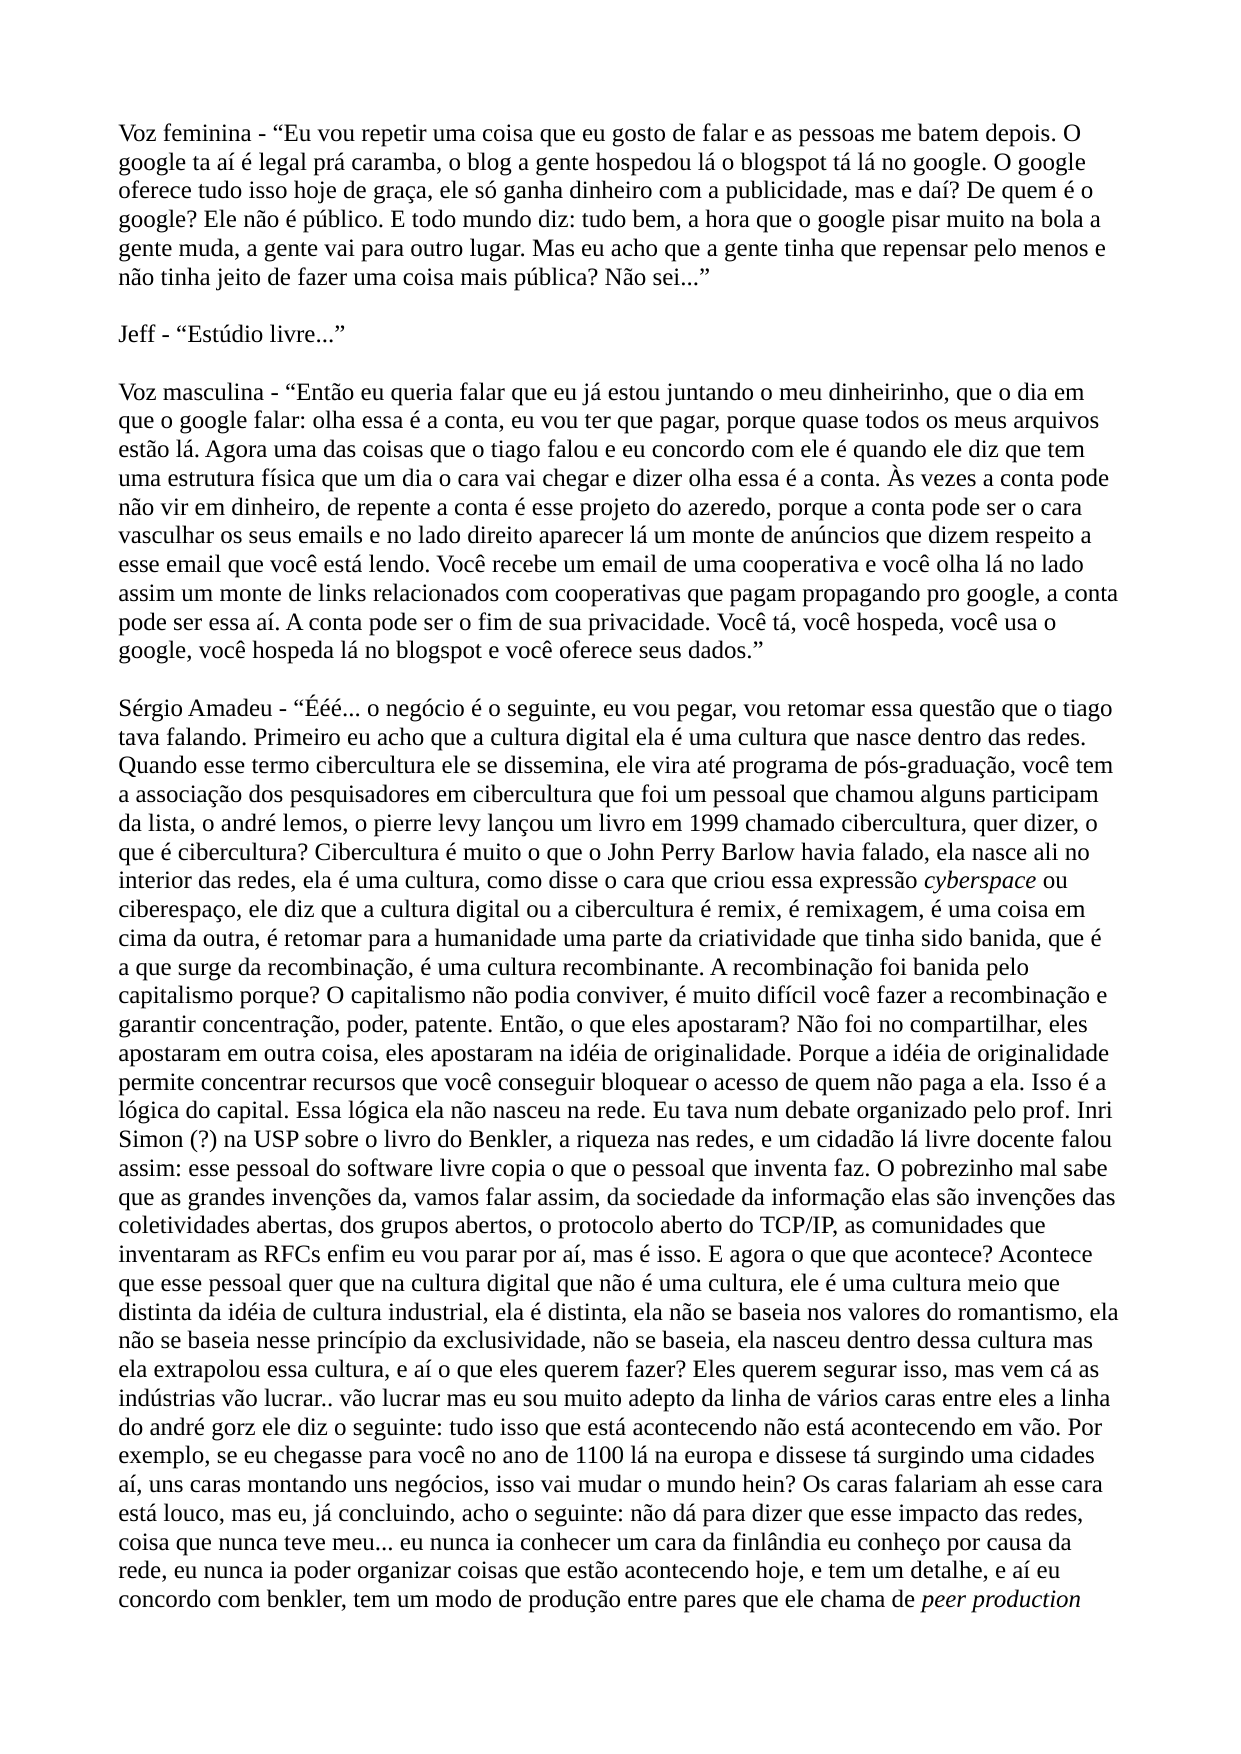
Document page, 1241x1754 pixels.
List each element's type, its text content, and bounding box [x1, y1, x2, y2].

text Sérgio Amadeu - “Ééé... o negócio é o seguinte, eu vou pegar, vou retomar essa questão que o tiago tava falando. Primeiro eu acho que a cultura digital ela é uma cultura que nasce dentro das redes. Quando esse termo cibercultura ele se dissemina, ele vira até programa de pós-graduação, você tem a associação dos pesquisadores em cibercultura que foi um pessoal que chamou alguns participam da lista, o andré lemos, o pierre levy lançou um livro em 1999 chamado cibercultura, quer dizer, o que é cibercultura? Cibercultura é muito o que o John Perry Barlow havia falado, ela nasce ali no interior das redes, ela é uma cultura, como disse o cara que criou essa expressão cyberspace ou ciberespaço, ele diz que a cultura digital ou a cibercultura é remix, é remixagem, é uma coisa em cima da outra, é retomar para a humanidade uma parte da criatividade que tinha sido banida, que é a que surge da recombinação, é uma cultura recombinante. A recombinação foi banida pelo capitalismo porque? O capitalismo não podia conviver, é muito difícil você fazer a recombinação e garantir concentração, poder, patente. Então, o que eles apostaram? Não foi no compartilhar, eles apostaram em outra coisa, eles apostaram na idéia de originalidade. Porque a idéia de originalidade permite concentrar recursos que você conseguir bloquear o acesso de quem não paga a ela. Isso é a lógica do capital. Essa lógica ela não nasceu na rede. Eu tava num debate organizado pelo prof. Inri Simon (?) na USP sobre o livro do Benkler, a riqueza nas redes, e um cidadão lá livre docente falou assim: esse pessoal do software livre copia o que o pessoal que inventa faz. O pobrezinho mal sabe que as grandes invenções da, vamos falar assim, da sociedade da informação elas são invenções das coletividades abertas, dos grupos abertos, o protocolo aberto do TCP/IP, as comunidades que inventaram as RFCs enfim eu vou parar por aí, mas é isso. E agora o que que acontece? Acontece que esse pessoal quer que na cultura digital que não é uma cultura, ele é uma cultura meio que distinta da idéia de cultura industrial, ela é distinta, ela não se baseia nos valores do romantismo, ela não se baseia nesse princípio da exclusividade, não se baseia, ela nasceu dentro dessa cultura mas ela extrapolou essa cultura, e aí o que eles querem fazer? Eles querem segurar isso, mas vem cá as indústrias vão lucrar.. vão lucrar mas eu sou muito adepto da linha de vários caras entre eles a linha do andré gorz ele diz o seguinte: tudo isso que está acontecendo não está acontecendo em vão. Por exemplo, se eu chegasse para você no ano de 1100 lá na europa e dissese tá surgindo uma cidades aí, uns caras montando uns negócios, isso vai mudar o mundo hein? Os caras falariam ah esse cara está louco, mas eu, já concluindo, acho o seguinte: não dá para dizer que esse impacto das redes, coisa que nunca teve meu... eu nunca ia conhecer um cara da finlândia eu conheço por causa da rede, eu nunca ia poder organizar coisas que estão acontecendo hoje, e tem um detalhe, e aí eu concordo com benkler, tem um modo de produção entre pares que ele chama de peer production [118, 693, 1122, 1613]
text Voz feminina - “Eu vou repetir uma coisa que eu gosto de falar e as pessoas me batem depois. O google ta aí é legal prá caramba, o blog a gente hospedou lá o blogspot tá lá no google. O google oferece tudo isso hoje de graça, ele só ganha dinheiro com a publicidade, mas e daí? De quem é o google? Ele não é público. E todo mundo diz: tudo bem, a hora que o google pisar muito na bola a gente muda, a gente vai para outro lugar. Mas eu acho que a gente tinha que repensar pelo menos e não tinha jeito de fazer uma coisa mais pública? Não sei...” [118, 118, 1122, 291]
text Jeff - “Estúdio livre...” [118, 319, 1122, 348]
text Voz masculina - “Então eu queria falar que eu já estou juntando o meu dinheirinho, que o dia em que o google falar: olha essa é a conta, eu vou ter que pagar, porque quase todos os meus arquivos estão lá. Agora uma das coisas que o tiago falou e eu concordo com ele é quando ele diz que tem uma estrutura física que um dia o cara vai chegar e dizer olha essa é a conta. Às vezes a conta pode não vir em dinheiro, de repente a conta é esse projeto do azeredo, porque a conta pode ser o cara vasculhar os seus emails e no lado direito aparecer lá um monte de anúncios que dizem respeito a esse email que você está lendo. Você recebe um email de uma cooperativa e você olha lá no lado assim um monte de links relacionados com cooperativas que pagam propagando pro google, a conta pode ser essa aí. A conta pode ser o fim de sua privacidade. Você tá, você hospeda, você usa o google, você hospeda lá no blogspot e você oferece seus dados.” [118, 377, 1122, 664]
